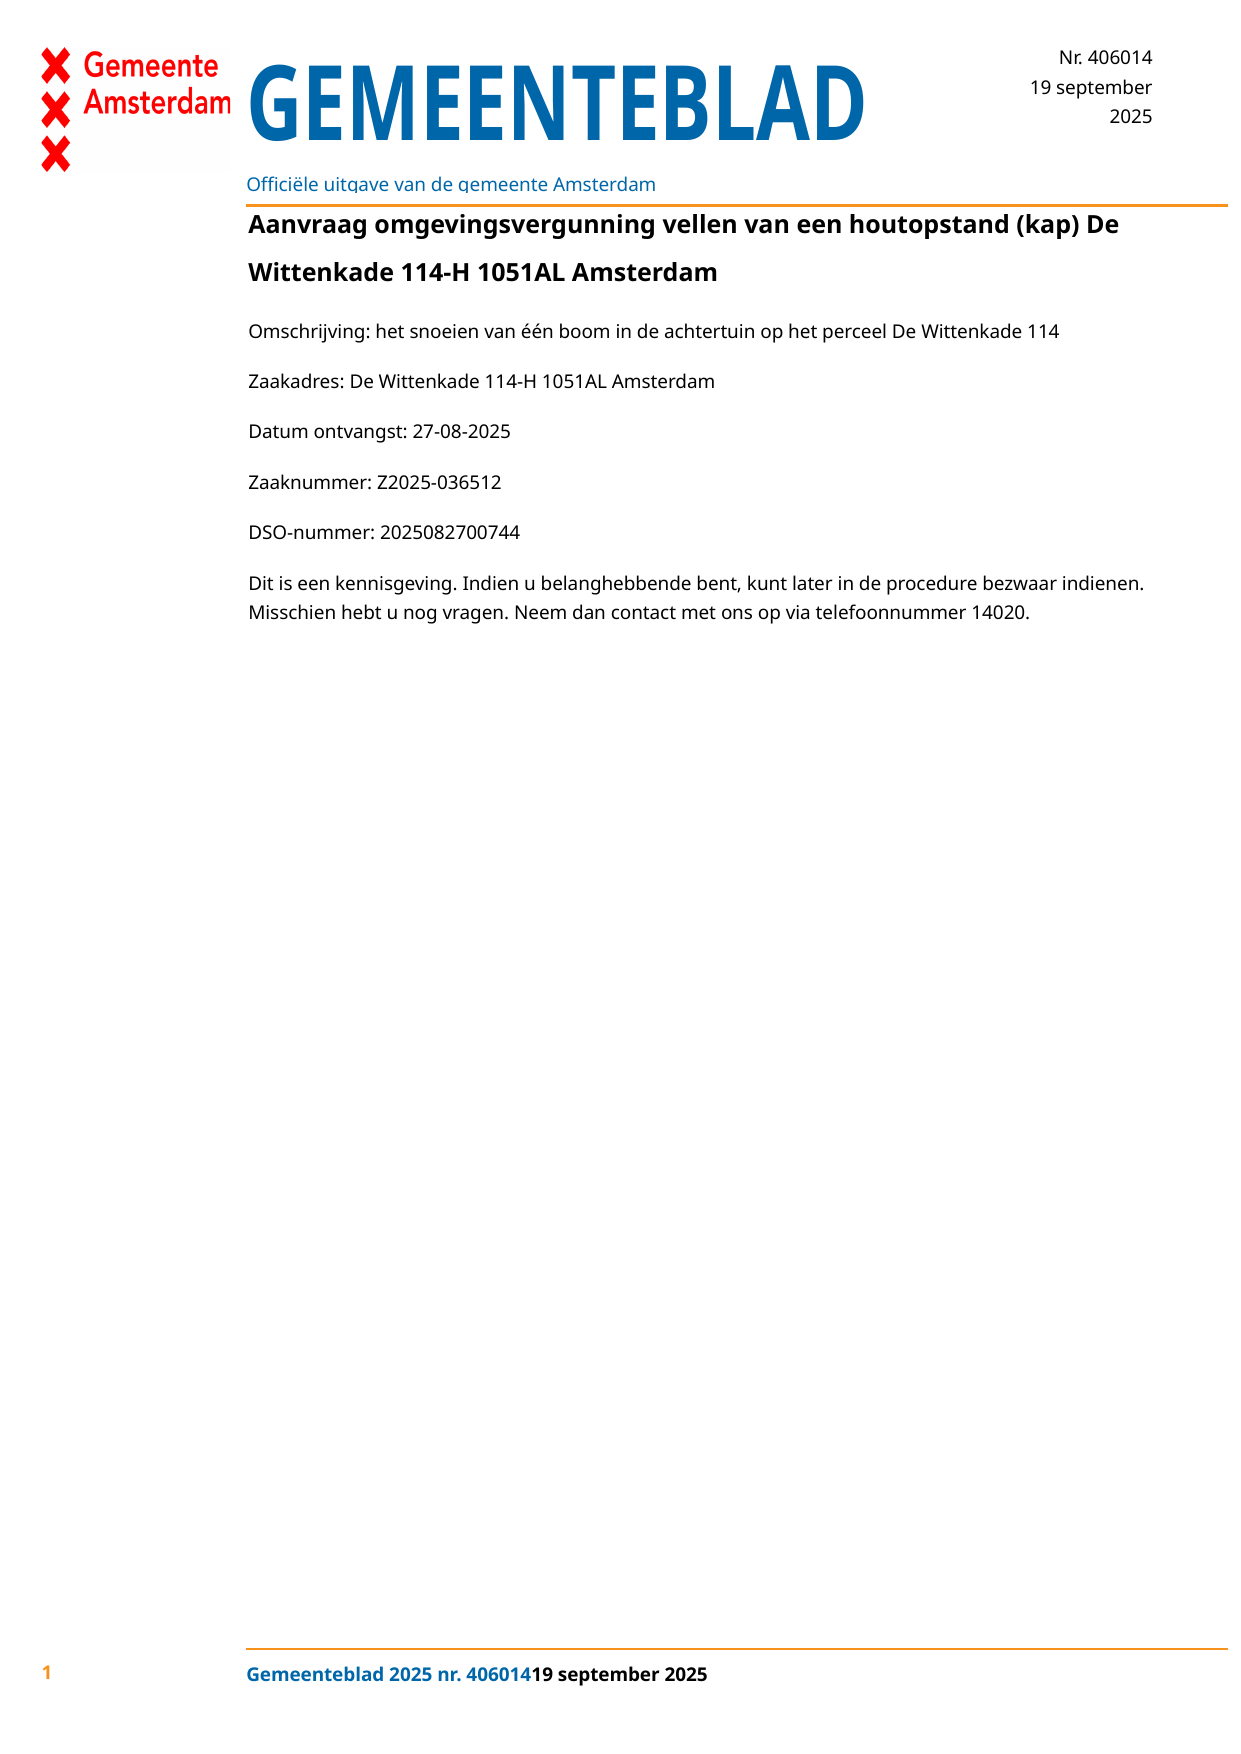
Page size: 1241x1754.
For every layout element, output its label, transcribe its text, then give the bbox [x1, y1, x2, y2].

text Aanvraag omgevingsvergunning vellen van een houtopstand (kap) De Wittenkade 114-H 1051AL Amsterdam [248, 207, 1152, 288]
text Datum ontvangst: 27-08-2025 [248, 419, 1152, 444]
text DSO-nummer: 2025082700744 [248, 519, 1152, 545]
text Dit is een kennisgeving. Indien u belanghebbende bent, kunt later in de procedure bezwaar indienen. Misschien hebt u nog vragen. Neem dan contact met ons op via telefoonnummer 14020. [248, 570, 1152, 625]
picture [41, 47, 231, 172]
text Omschrijving: het snoeien van één boom in de achtertuin op het perceel De Wittenkade 114 [248, 318, 1152, 344]
text Zaaknummer: Z2025-036512 [248, 469, 1152, 495]
text Zaakadres: De Wittenkade 114-H 1051AL Amsterdam [248, 368, 1152, 394]
